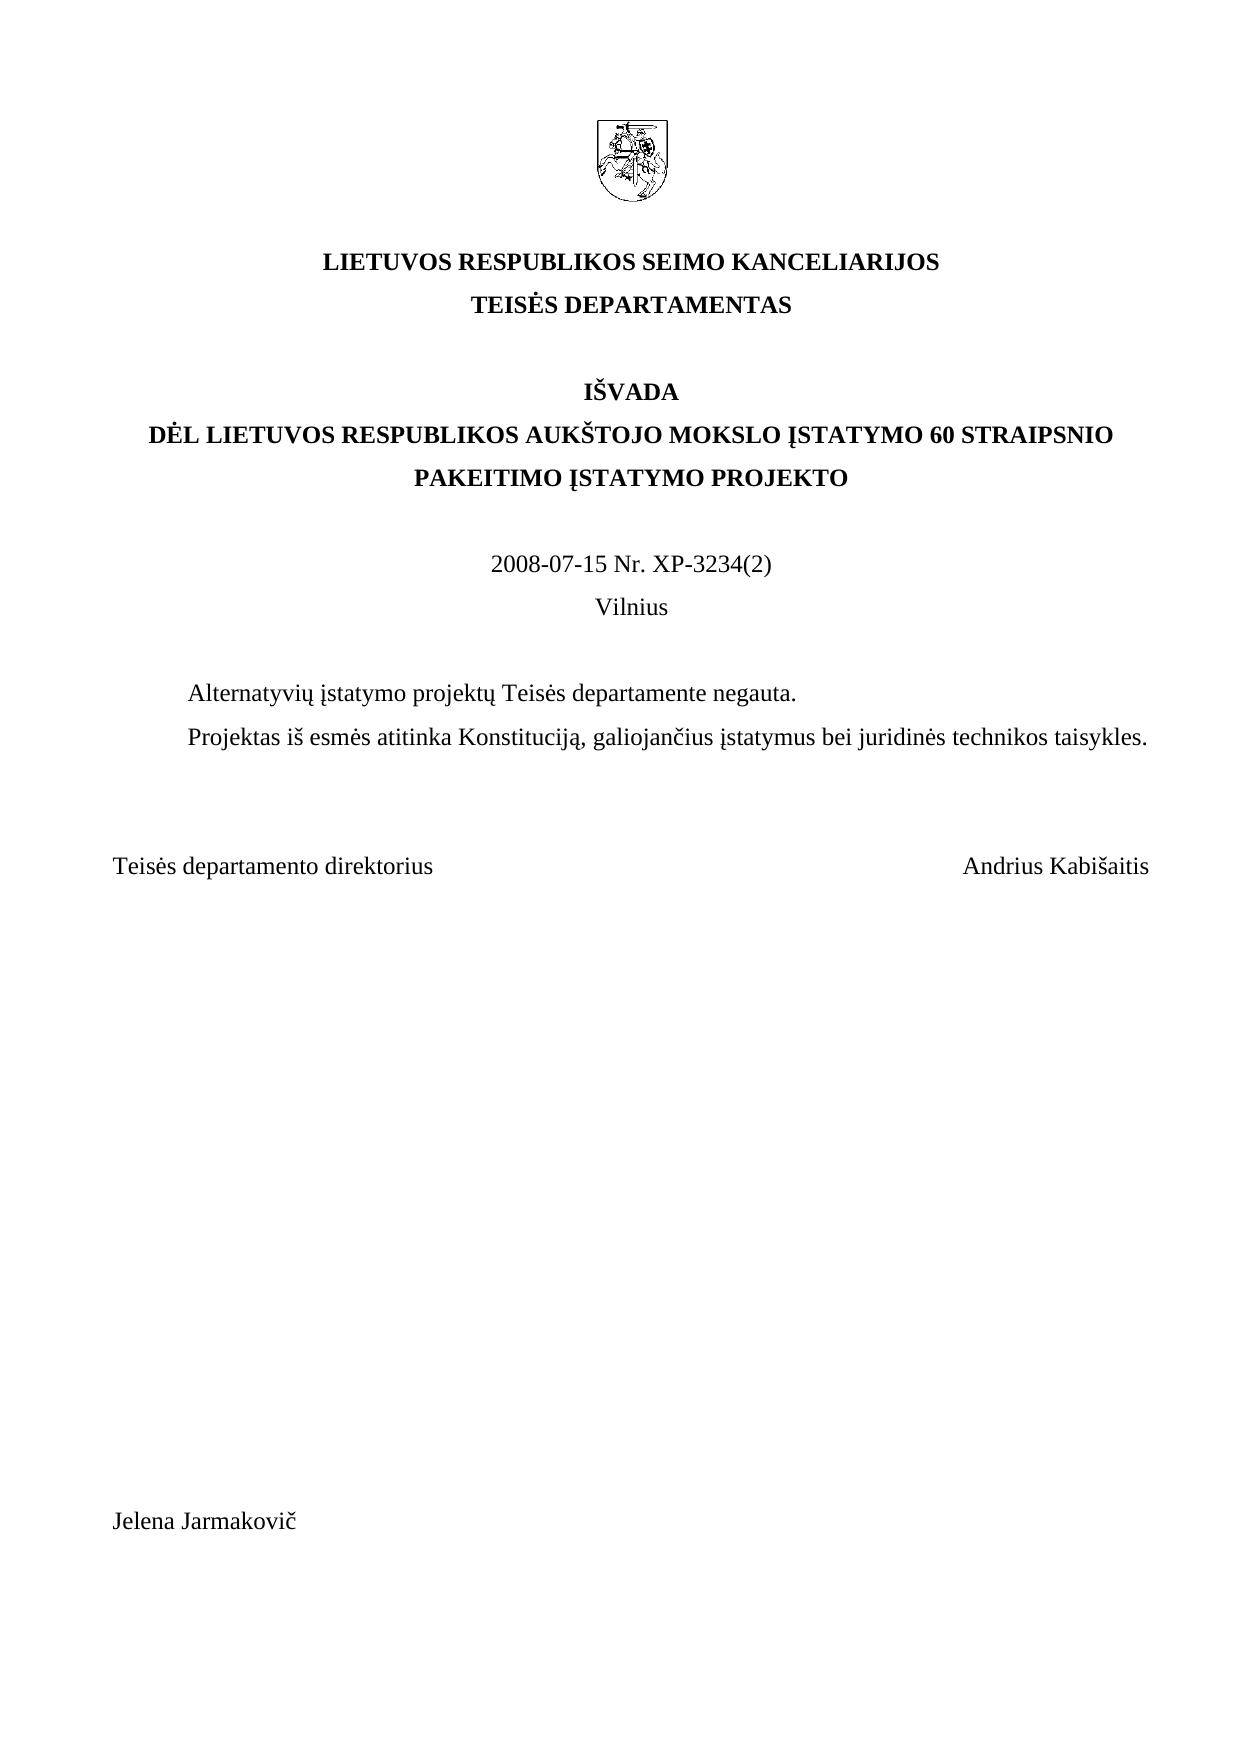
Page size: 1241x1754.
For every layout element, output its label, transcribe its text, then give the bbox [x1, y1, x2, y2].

text Jelena Jarmakovič [112, 1506, 1150, 1535]
text Alternatyvių įstatymo projektų Teisės departamente negauta. [112, 678, 1150, 707]
text Teisės departamento direktorius Andrius Kabišaitis [112, 851, 1150, 880]
text TEISĖS DEPARTAMENTAS [112, 290, 1150, 319]
subtitle IŠVADA [112, 377, 1150, 405]
text 2008-07-15 Nr. XP-3234(2) [112, 549, 1150, 578]
subtitle LIETUVOS RESPUBLIKOS SEIMO KANCELIARIJOS [112, 247, 1150, 276]
text Projektas iš esmės atitinka Konstituciją, galiojančius įstatymus bei juridinės technikos taisykles. [112, 722, 1150, 750]
text Vilnius [112, 592, 1150, 621]
subtitle DĖL LIETUVOS RESPUBLIKOS AUKŠTOJO MOKSLO ĮSTATYMO 60 STRAIPSNIO PAKEITIMO ĮSTATYMO PROJEKTO [112, 420, 1150, 492]
